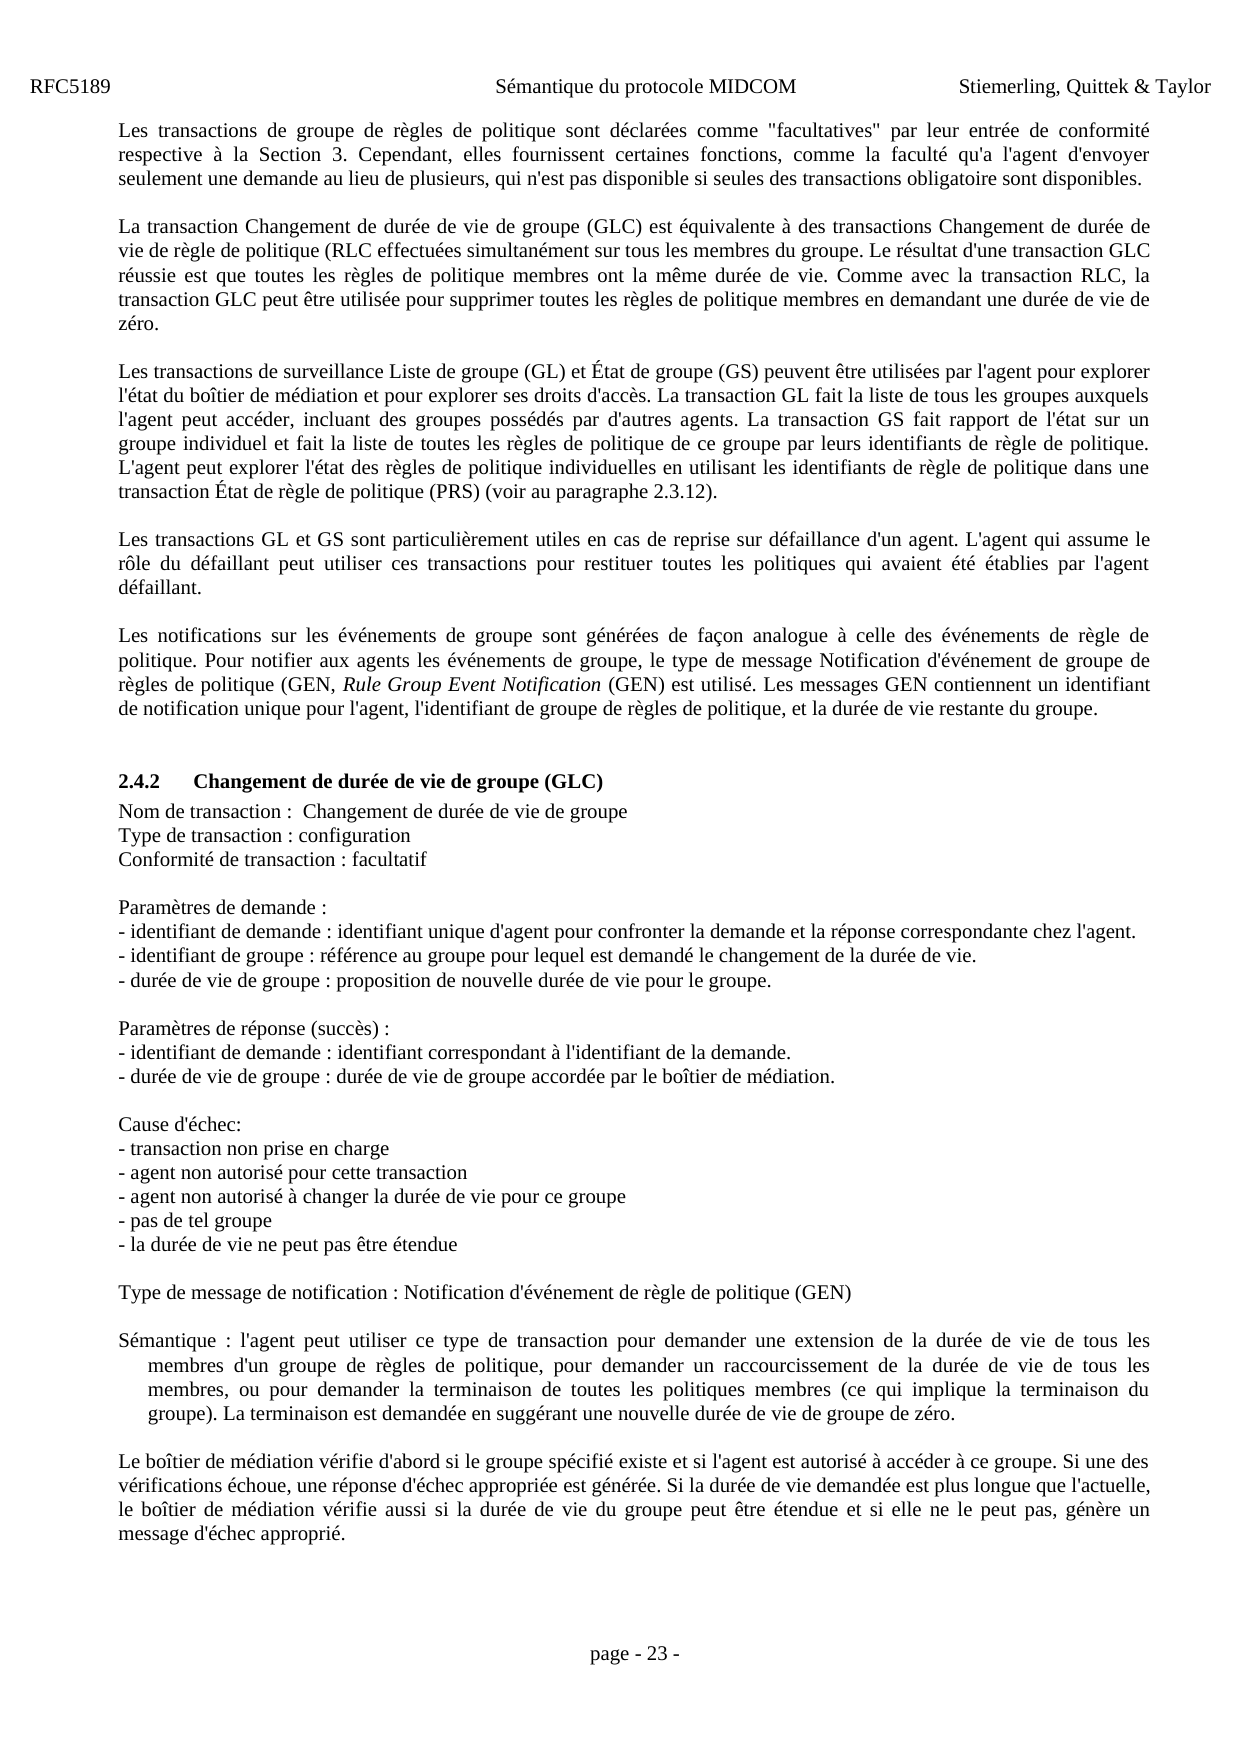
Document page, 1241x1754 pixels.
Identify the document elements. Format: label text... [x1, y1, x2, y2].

text - durée de vie de groupe : durée de vie de groupe accordée par le boîtier de médiation. [118, 1064, 1152, 1088]
text - pas de tel groupe [118, 1208, 1152, 1232]
text - durée de vie de groupe : proposition de nouvelle durée de vie pour le groupe. [118, 967, 1152, 992]
text - identifiant de demande : identifiant correspondant à l'identifiant de la demande. [118, 1040, 1152, 1064]
text - identifiant de groupe : référence au groupe pour lequel est demandé le changement de la durée de vie. [118, 943, 1152, 967]
text - agent non autorisé à changer la durée de vie pour ce groupe [118, 1184, 1152, 1208]
text Les transactions GL et GS sont particulièrement utiles en cas de reprise sur défaillance d'un agent. L'agent qui assume le rôle du défaillant peut utiliser ces transactions pour restituer toutes les politiques qui avaient été établies par l'agent défaillant. [118, 527, 1152, 599]
text Cause d'échec: [118, 1112, 1152, 1136]
text Le boîtier de médiation vérifie d'abord si le groupe spécifié existe et si l'agent est autorisé à accéder à ce groupe. Si une des vérifications échoue, une réponse d'échec appropriée est générée. Si la durée de vie demandée est plus longue que l'actuelle, le boîtier de médiation vérifie aussi si la durée de vie du groupe peut être étendue et si elle ne le peut pas, génère un message d'échec approprié. [118, 1449, 1152, 1545]
text Les notifications sur les événements de groupe sont générées de façon analogue à celle des événements de règle de politique. Pour notifier aux agents les événements de groupe, le type de message Notification d'événement de groupe de règles de politique (GEN, Rule Group Event Notification (GEN) est utilisé. Les messages GEN contiennent un identifiant de notification unique pour l'agent, l'identifiant de groupe de règles de politique, et la durée de vie restante du groupe. [118, 623, 1152, 720]
text Les transactions de groupe de règles de politique sont déclarées comme "facultatives" par leur entrée de conformité respective à la Section 3. Cependant, elles fournissent certaines fonctions, comme la faculté qu'a l'agent d'envoyer seulement une demande au lieu de plusieurs, qui n'est pas disponible si seules des transactions obligatoire sont disponibles. [118, 118, 1152, 190]
text La transaction Changement de durée de vie de groupe (GLC) est équivalente à des transactions Changement de durée de vie de règle de politique (RLC effectuées simultanément sur tous les membres du groupe. Le résultat d'une transaction GLC réussie est que toutes les règles de politique membres ont la même durée de vie. Comme avec la transaction RLC, la transaction GLC peut être utilisée pour supprimer toutes les règles de politique membres en demandant une durée de vie de zéro. [118, 214, 1152, 335]
text Type de message de notification : Notification d'événement de règle de politique (GEN) [118, 1280, 1152, 1304]
text - identifiant de demande : identifiant unique d'agent pour confronter la demande et la réponse correspondante chez l'agent. [118, 919, 1152, 943]
text - la durée de vie ne peut pas être étendue [118, 1232, 1152, 1256]
text Paramètres de réponse (succès) : [118, 1016, 1152, 1040]
text Sémantique : l'agent peut utiliser ce type de transaction pour demander une extension de la durée de vie de tous les membres d'un groupe de règles de politique, pour demander un raccourcissement de la durée de vie de tous les membres, ou pour demander la terminaison de toutes les politiques membres (ce qui implique la terminaison du groupe). La terminaison est demandée en suggérant une nouvelle durée de vie de groupe de zéro. [118, 1328, 1152, 1425]
text Conformité de transaction : facultatif [118, 847, 1152, 871]
text Nom de transaction : Changement de durée de vie de groupe [118, 799, 1152, 823]
text - transaction non prise en charge [118, 1136, 1152, 1160]
text Les transactions de surveillance Liste de groupe (GL) et État de groupe (GS) peuvent être utilisées par l'agent pour explorer l'état du boîtier de médiation et pour explorer ses droits d'accès. La transaction GL fait la liste de tous les groupes auxquels l'agent peut accéder, incluant des groupes possédés par d'autres agents. La transaction GS fait rapport de l'état sur un groupe individuel et fait la liste de toutes les règles de politique de ce groupe par leurs identifiants de règle de politique. L'agent peut explorer l'état des règles de politique individuelles en utilisant les identifiants de règle de politique dans une transaction État de règle de politique (PRS) (voir au paragraphe 2.3.12). [118, 359, 1152, 503]
text Paramètres de demande : [118, 895, 1152, 919]
text Type de transaction : configuration [118, 823, 1152, 847]
subtitle 2.4.2 Changement de durée de vie de groupe (GLC) [118, 769, 1152, 793]
text - agent non autorisé pour cette transaction [118, 1160, 1152, 1184]
